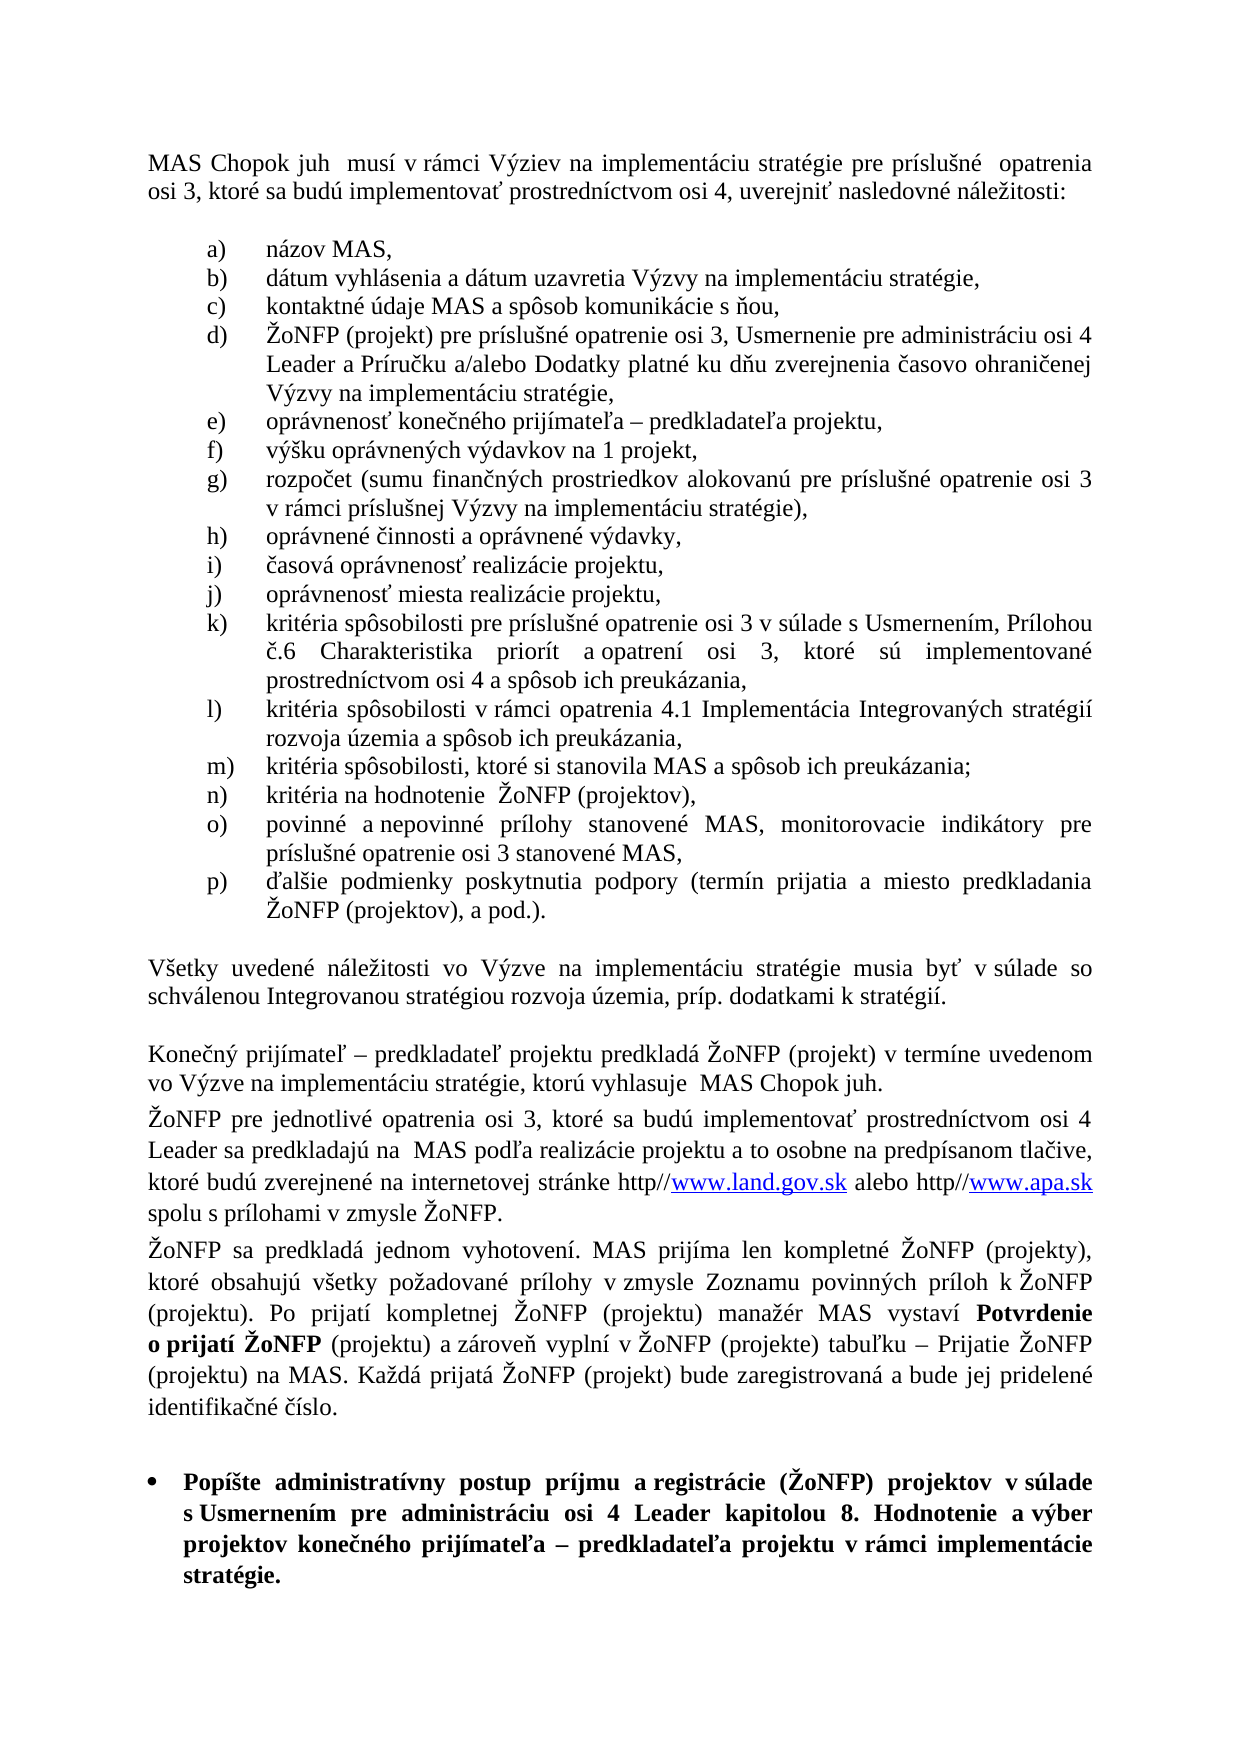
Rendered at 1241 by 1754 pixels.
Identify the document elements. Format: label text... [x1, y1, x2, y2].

list oprávnenosť miesta realizácie projektu, [207, 579, 1093, 608]
list názov MAS, [207, 234, 1093, 263]
list kritéria spôsobilosti pre príslušné opatrenie osi 3 v súlade s Usmernením, Prílohou č.6 Charakteristika priorít a opatrení osi 3, ktoré sú implementované prostredníctvom osi 4 a spôsob ich preukázania, [207, 608, 1093, 694]
list kritéria spôsobilosti v rámci opatrenia 4.1 Implementácia Integrovaných stratégií rozvoja územia a spôsob ich preukázania, [207, 694, 1093, 751]
text ŽoNFP pre jednotlivé opatrenia osi 3, ktoré sa budú implementovať prostredníctvom osi 4 Leader sa predkladajú na MAS podľa realizácie projektu a to osobne na predpísanom tlačive, ktoré budú zverejnené na internetovej stránke http//www.land.gov.sk alebo http//www.apa.sk spolu s prílohami v zmysle ŽoNFP. [148, 1103, 1093, 1228]
text ŽoNFP sa predkladá jednom vyhotovení. MAS prijíma len kompletné ŽoNFP (projekty), ktoré obsahujú všetky požadované prílohy v zmysle Zoznamu povinných príloh k ŽoNFP (projektu). Po prijatí kompletnej ŽoNFP (projektu) manažér MAS vystaví Potvrdenie o prijatí ŽoNFP (projektu) a zároveň vyplní v ŽoNFP (projekte) tabuľku – Prijatie ŽoNFP (projektu) na MAS. Každá prijatá ŽoNFP (projekt) bude zaregistrovaná a bude jej pridelené identifikačné číslo. [148, 1234, 1093, 1421]
text Konečný prijímateľ – predkladateľ projektu predkladá ŽoNFP (projekt) v termíne uvedenom vo Výzve na implementáciu stratégie, ktorú vyhlasuje MAS Chopok juh. [148, 1039, 1093, 1096]
text Všetky uvedené náležitosti vo Výzve na implementáciu stratégie musia byť v súlade so schválenou Integrovanou stratégiou rozvoja územia, príp. dodatkami k stratégií. [148, 953, 1093, 1010]
list ďalšie podmienky poskytnutia podpory (termín prijatia a miesto predkladania ŽoNFP (projektov), a pod.). [207, 866, 1093, 924]
list kritéria spôsobilosti, ktoré si stanovila MAS a spôsob ich preukázania; [207, 751, 1093, 780]
list Popíšte administratívny postup príjmu a registrácie (ŽoNFP) projektov v súlade s Usmernením pre administráciu osi 4 Leader kapitolou 8. Hodnotenie a výber projektov konečného prijímateľa – predkladateľa projektu v rámci implementácie stratégie. [148, 1465, 1093, 1590]
list povinné a nepovinné prílohy stanovené MAS, monitorovacie indikátory pre príslušné opatrenie osi 3 stanovené MAS, [207, 809, 1093, 866]
text MAS Chopok juh musí v rámci Výziev na implementáciu stratégie pre príslušné opatrenia osi 3, ktoré sa budú implementovať prostredníctvom osi 4, uverejniť nasledovné náležitosti: [148, 148, 1093, 205]
list kritéria na hodnotenie ŽoNFP (projektov), [207, 780, 1093, 809]
list výšku oprávnených výdavkov na 1 projekt, [207, 435, 1093, 464]
list oprávnené činnosti a oprávnené výdavky, [207, 521, 1093, 550]
list oprávnenosť konečného prijímateľa – predkladateľa projektu, [207, 406, 1093, 435]
list dátum vyhlásenia a dátum uzavretia Výzvy na implementáciu stratégie, [207, 263, 1093, 291]
list kontaktné údaje MAS a spôsob komunikácie s ňou, [207, 291, 1093, 320]
list ŽoNFP (projekt) pre príslušné opatrenie osi 3, Usmernenie pre administráciu osi 4 Leader a Príručku a/alebo Dodatky platné ku dňu zverejnenia časovo ohraničenej Výzvy na implementáciu stratégie, [207, 320, 1093, 406]
list rozpočet (sumu finančných prostriedkov alokovanú pre príslušné opatrenie osi 3 v rámci príslušnej Výzvy na implementáciu stratégie), [207, 464, 1093, 521]
list časová oprávnenosť realizácie projektu, [207, 550, 1093, 579]
